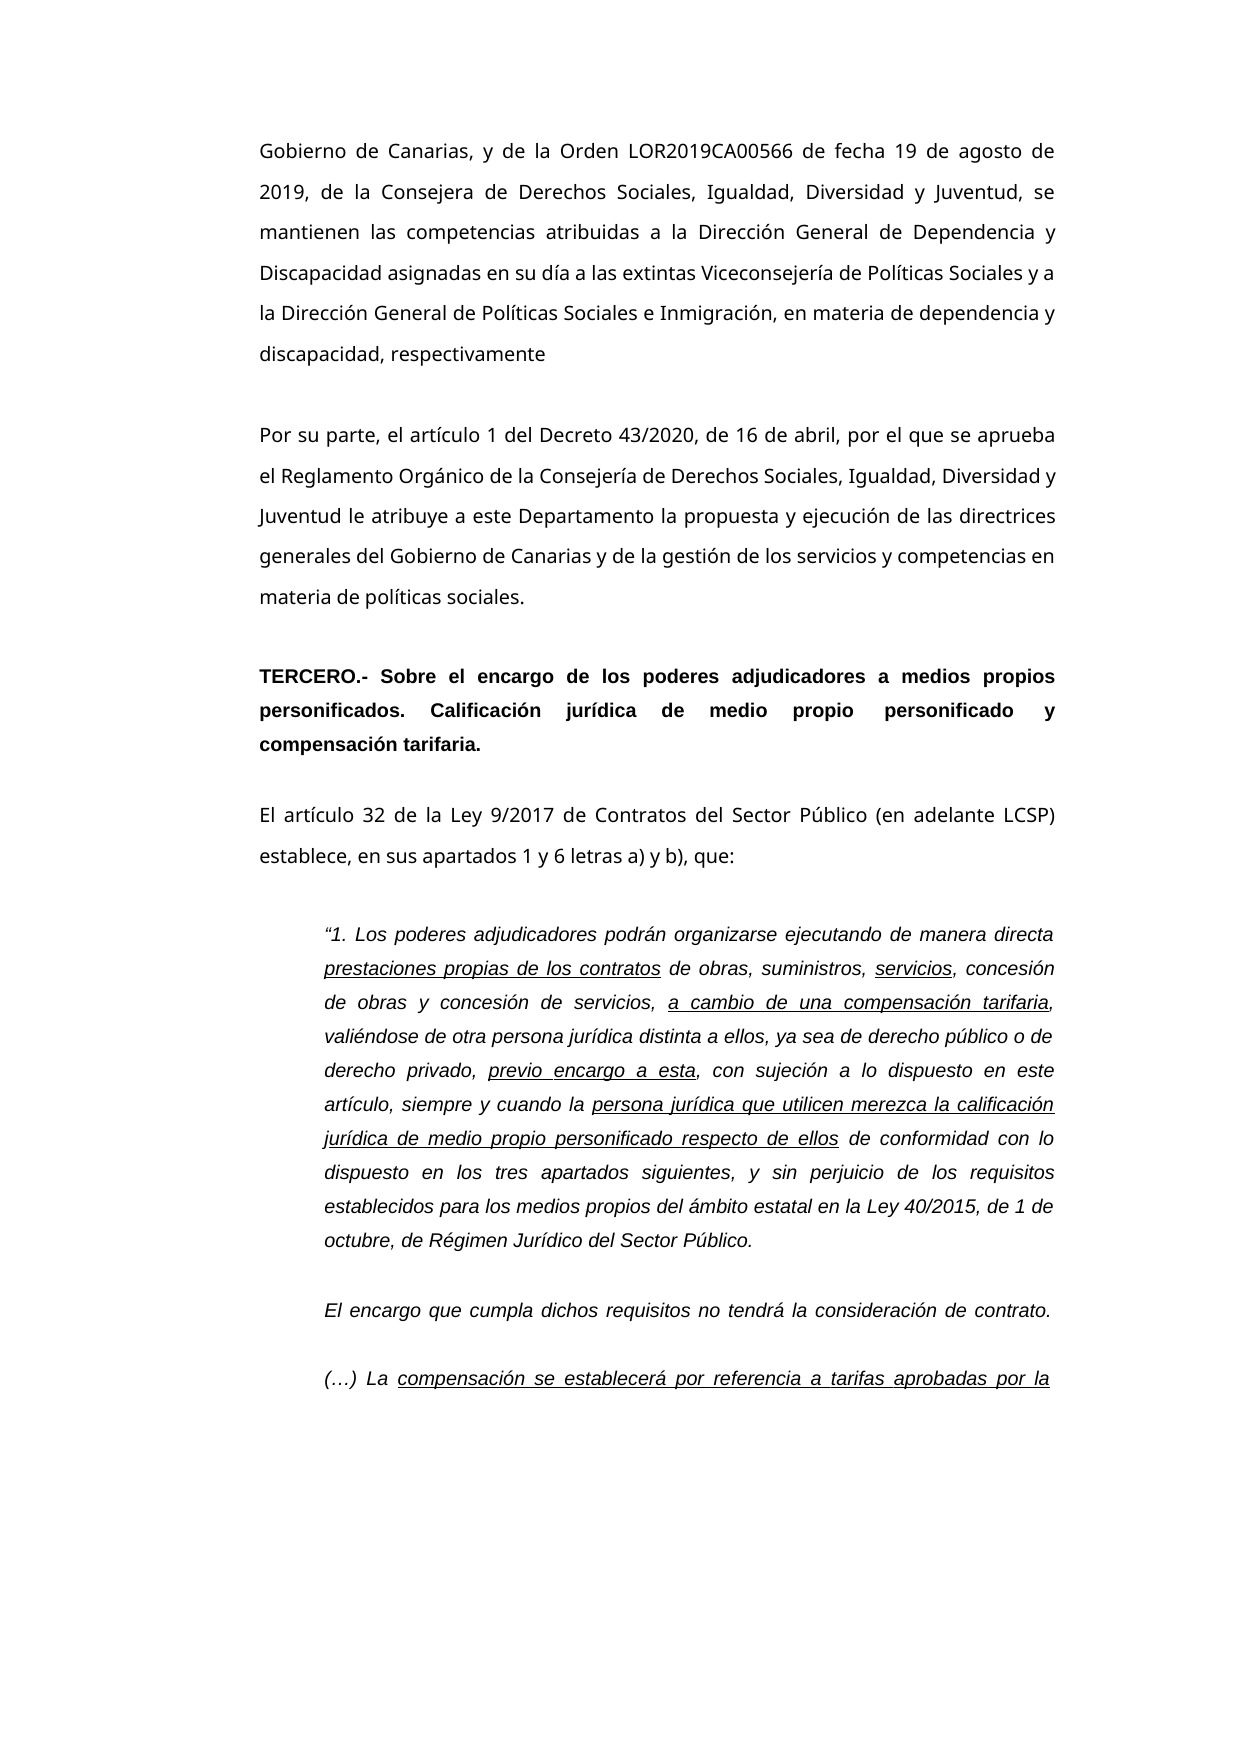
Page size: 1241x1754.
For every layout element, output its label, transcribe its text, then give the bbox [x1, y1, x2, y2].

text Gobierno de Canarias, y de la Orden LOR2019CA00566 de fecha 19 de agosto de 2019, de la Consejera de Derechos Sociales, Igualdad, Diversidad y Juventud, se mantienen las competencias atribuidas a la Dirección General de Dependencia y Discapacidad asignadas en su día a las extintas Viceconsejería de Políticas Sociales y a la Dirección General de Políticas Sociales e Inmigración, en materia de dependencia y discapacidad, respectivamente [259, 138, 1056, 367]
subtitle TERCERO.- Sobre el encargo de los poderes adjudicadores a medios propios personificados. Calificación jurídica de medio propio personificado y compensación tarifaria. [259, 665, 1056, 756]
text Por su parte, el artículo 1 del Decreto 43/2020, de 16 de abril, por el que se aprueba el Reglamento Orgánico de la Consejería de Derechos Sociales, Igualdad, Diversidad y Juventud le atribuye a este Departamento la propuesta y ejecución de las directrices generales del Gobierno de Canarias y de la gestión de los servicios y competencias en materia de políticas sociales. [259, 422, 1056, 610]
text “1. Los poderes adjudicadores podrán organizarse ejecutando de manera directa prestaciones propias de los contratos de obras, suministros, servicios, concesión de obras y concesión de servicios, a cambio de una compensación tarifaria, valiéndose de otra persona jurídica distinta a ellos, ya sea de derecho público o de derecho privado, previo encargo a esta, con sujeción a lo dispuesto en este artículo, siempre y cuando la persona jurídica que utilicen merezca la calificación jurídica de medio propio personificado respecto de ellos de conformidad con lo dispuesto en los tres apartados siguientes, y sin perjuicio de los requisitos establecidos para los medios propios del ámbito estatal en la Ley 40/2015, de 1 de octubre, de Régimen Jurídico del Sector Público. [324, 923, 1054, 1252]
text El artículo 32 de la Ley 9/2017 de Contratos del Sector Público (en adelante LCSP) establece, en sus apartados 1 y 6 letras a) y b), que: [259, 801, 1056, 869]
text El encargo que cumpla dichos requisitos no tendrá la consideración de contrato. (…) La compensación se establecerá por referencia a tarifas aprobadas por la [324, 1299, 1053, 1390]
